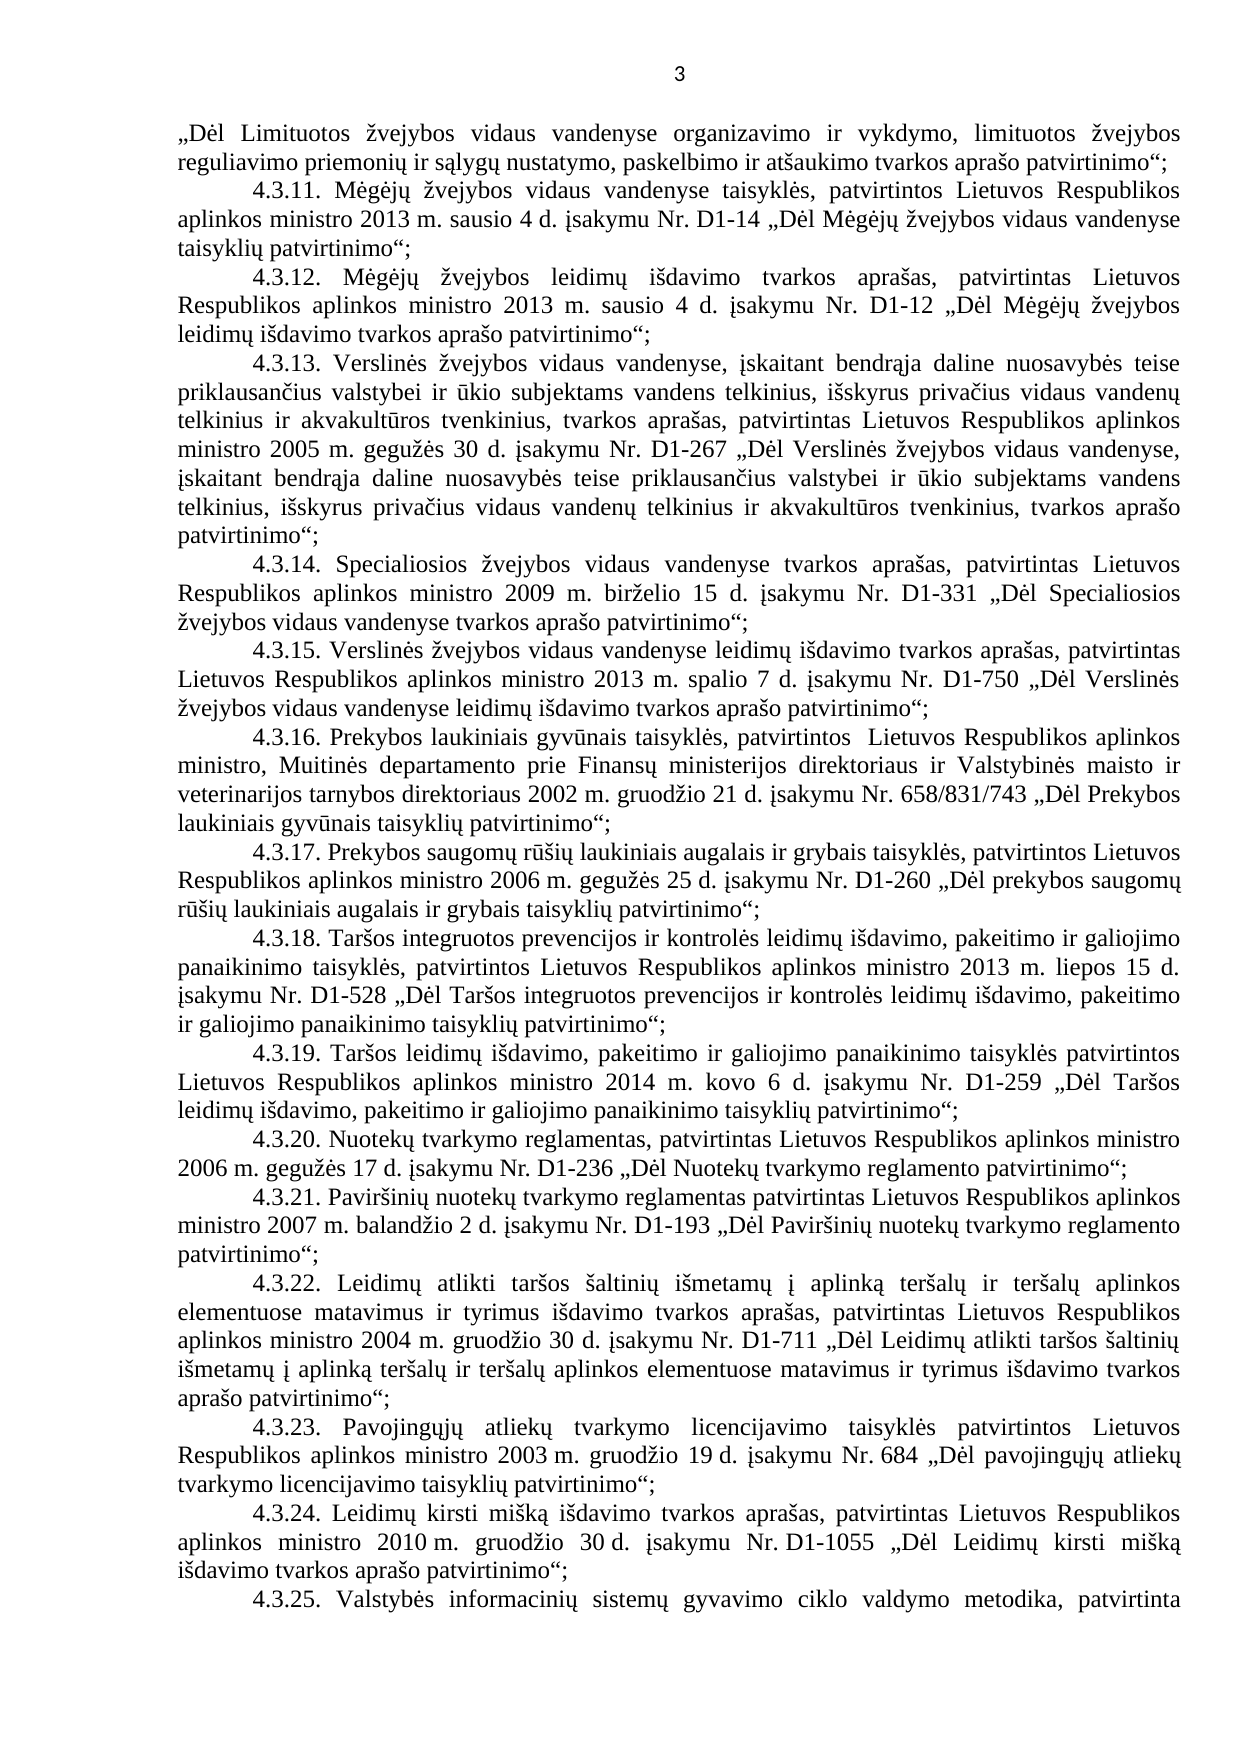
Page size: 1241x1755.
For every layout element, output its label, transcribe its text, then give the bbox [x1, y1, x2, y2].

text 4.3.16. Prekybos laukiniais gyvūnais taisyklės, patvirtintos Lietuvos Respublikos aplinkos ministro, Muitinės departamento prie Finansų ministerijos direktoriaus ir Valstybinės maisto ir veterinarijos tarnybos direktoriaus 2002 m. gruodžio 21 d. įsakymu Nr. 658/831/743 „Dėl Prekybos laukiniais gyvūnais taisyklių patvirtinimo“; [177, 722, 1181, 837]
text 4.3.24. Leidimų kirsti mišką išdavimo tvarkos aprašas, patvirtintas Lietuvos Respublikos aplinkos ministro 2010 m. gruodžio 30 d. įsakymu Nr. D1-1055 „Dėl Leidimų kirsti mišką išdavimo tvarkos aprašo patvirtinimo“; [177, 1498, 1181, 1584]
text „Dėl Limituotos žvejybos vidaus vandenyse organizavimo ir vykdymo, limituotos žvejybos reguliavimo priemonių ir sąlygų nustatymo, paskelbimo ir atšaukimo tvarkos aprašo patvirtinimo“; [177, 118, 1181, 176]
text 4.3.20. Nuotekų tvarkymo reglamentas, patvirtintas Lietuvos Respublikos aplinkos ministro 2006 m. gegužės 17 d. įsakymu Nr. D1-236 „Dėl Nuotekų tvarkymo reglamento patvirtinimo“; [177, 1124, 1181, 1182]
text 4.3.15. Verslinės žvejybos vidaus vandenyse leidimų išdavimo tvarkos aprašas, patvirtintas Lietuvos Respublikos aplinkos ministro 2013 m. spalio 7 d. įsakymu Nr. D1-750 „Dėl Verslinės žvejybos vidaus vandenyse leidimų išdavimo tvarkos aprašo patvirtinimo“; [177, 636, 1181, 722]
text 4.3.18. Taršos integruotos prevencijos ir kontrolės leidimų išdavimo, pakeitimo ir galiojimo panaikinimo taisyklės, patvirtintos Lietuvos Respublikos aplinkos ministro 2013 m. liepos 15 d. įsakymu Nr. D1-528 „Dėl Taršos integruotos prevencijos ir kontrolės leidimų išdavimo, pakeitimo ir galiojimo panaikinimo taisyklių patvirtinimo“; [177, 923, 1181, 1038]
text 4.3.12. Mėgėjų žvejybos leidimų išdavimo tvarkos aprašas, patvirtintas Lietuvos Respublikos aplinkos ministro 2013 m. sausio 4 d. įsakymu Nr. D1-12 „Dėl Mėgėjų žvejybos leidimų išdavimo tvarkos aprašo patvirtinimo“; [177, 262, 1181, 348]
text 4.3.23. Pavojingųjų atliekų tvarkymo licencijavimo taisyklės patvirtintos Lietuvos Respublikos aplinkos ministro 2003 m. gruodžio 19 d. įsakymu Nr. 684 „Dėl pavojingųjų atliekų tvarkymo licencijavimo taisyklių patvirtinimo“; [177, 1412, 1181, 1498]
text 4.3.19. Taršos leidimų išdavimo, pakeitimo ir galiojimo panaikinimo taisyklės patvirtintos Lietuvos Respublikos aplinkos ministro 2014 m. kovo 6 d. įsakymu Nr. D1-259 „Dėl Taršos leidimų išdavimo, pakeitimo ir galiojimo panaikinimo taisyklių patvirtinimo“; [177, 1038, 1181, 1124]
text 4.3.11. Mėgėjų žvejybos vidaus vandenyse taisyklės, patvirtintos Lietuvos Respublikos aplinkos ministro 2013 m. sausio 4 d. įsakymu Nr. D1-14 „Dėl Mėgėjų žvejybos vidaus vandenyse taisyklių patvirtinimo“; [177, 176, 1181, 262]
text 4.3.13. Verslinės žvejybos vidaus vandenyse, įskaitant bendrąja daline nuosavybės teise priklausančius valstybei ir ūkio subjektams vandens telkinius, išskyrus privačius vidaus vandenų telkinius ir akvakultūros tvenkinius, tvarkos aprašas, patvirtintas Lietuvos Respublikos aplinkos ministro 2005 m. gegužės 30 d. įsakymu Nr. D1-267 „Dėl Verslinės žvejybos vidaus vandenyse, įskaitant bendrąja daline nuosavybės teise priklausančius valstybei ir ūkio subjektams vandens telkinius, išskyrus privačius vidaus vandenų telkinius ir akvakultūros tvenkinius, tvarkos aprašo patvirtinimo“; [177, 348, 1181, 549]
text 4.3.21. Paviršinių nuotekų tvarkymo reglamentas patvirtintas Lietuvos Respublikos aplinkos ministro 2007 m. balandžio 2 d. įsakymu Nr. D1-193 „Dėl Paviršinių nuotekų tvarkymo reglamento patvirtinimo“; [177, 1182, 1181, 1268]
text 4.3.14. Specialiosios žvejybos vidaus vandenyse tvarkos aprašas, patvirtintas Lietuvos Respublikos aplinkos ministro 2009 m. birželio 15 d. įsakymu Nr. D1-331 „Dėl Specialiosios žvejybos vidaus vandenyse tvarkos aprašo patvirtinimo“; [177, 549, 1181, 636]
text 4.3.22. Leidimų atlikti taršos šaltinių išmetamų į aplinką teršalų ir teršalų aplinkos elementuose matavimus ir tyrimus išdavimo tvarkos aprašas, patvirtintas Lietuvos Respublikos aplinkos ministro 2004 m. gruodžio 30 d. įsakymu Nr. D1-711 „Dėl Leidimų atlikti taršos šaltinių išmetamų į aplinką teršalų ir teršalų aplinkos elementuose matavimus ir tyrimus išdavimo tvarkos aprašo patvirtinimo“; [177, 1268, 1181, 1412]
text 4.3.17. Prekybos saugomų rūšių laukiniais augalais ir grybais taisyklės, patvirtintos Lietuvos Respublikos aplinkos ministro 2006 m. gegužės 25 d. įsakymu Nr. D1-260 „Dėl prekybos saugomų rūšių laukiniais augalais ir grybais taisyklių patvirtinimo“; [177, 837, 1181, 923]
text 4.3.25. Valstybės informacinių sistemų gyvavimo ciklo valdymo metodika, patvirtinta [177, 1584, 1181, 1613]
